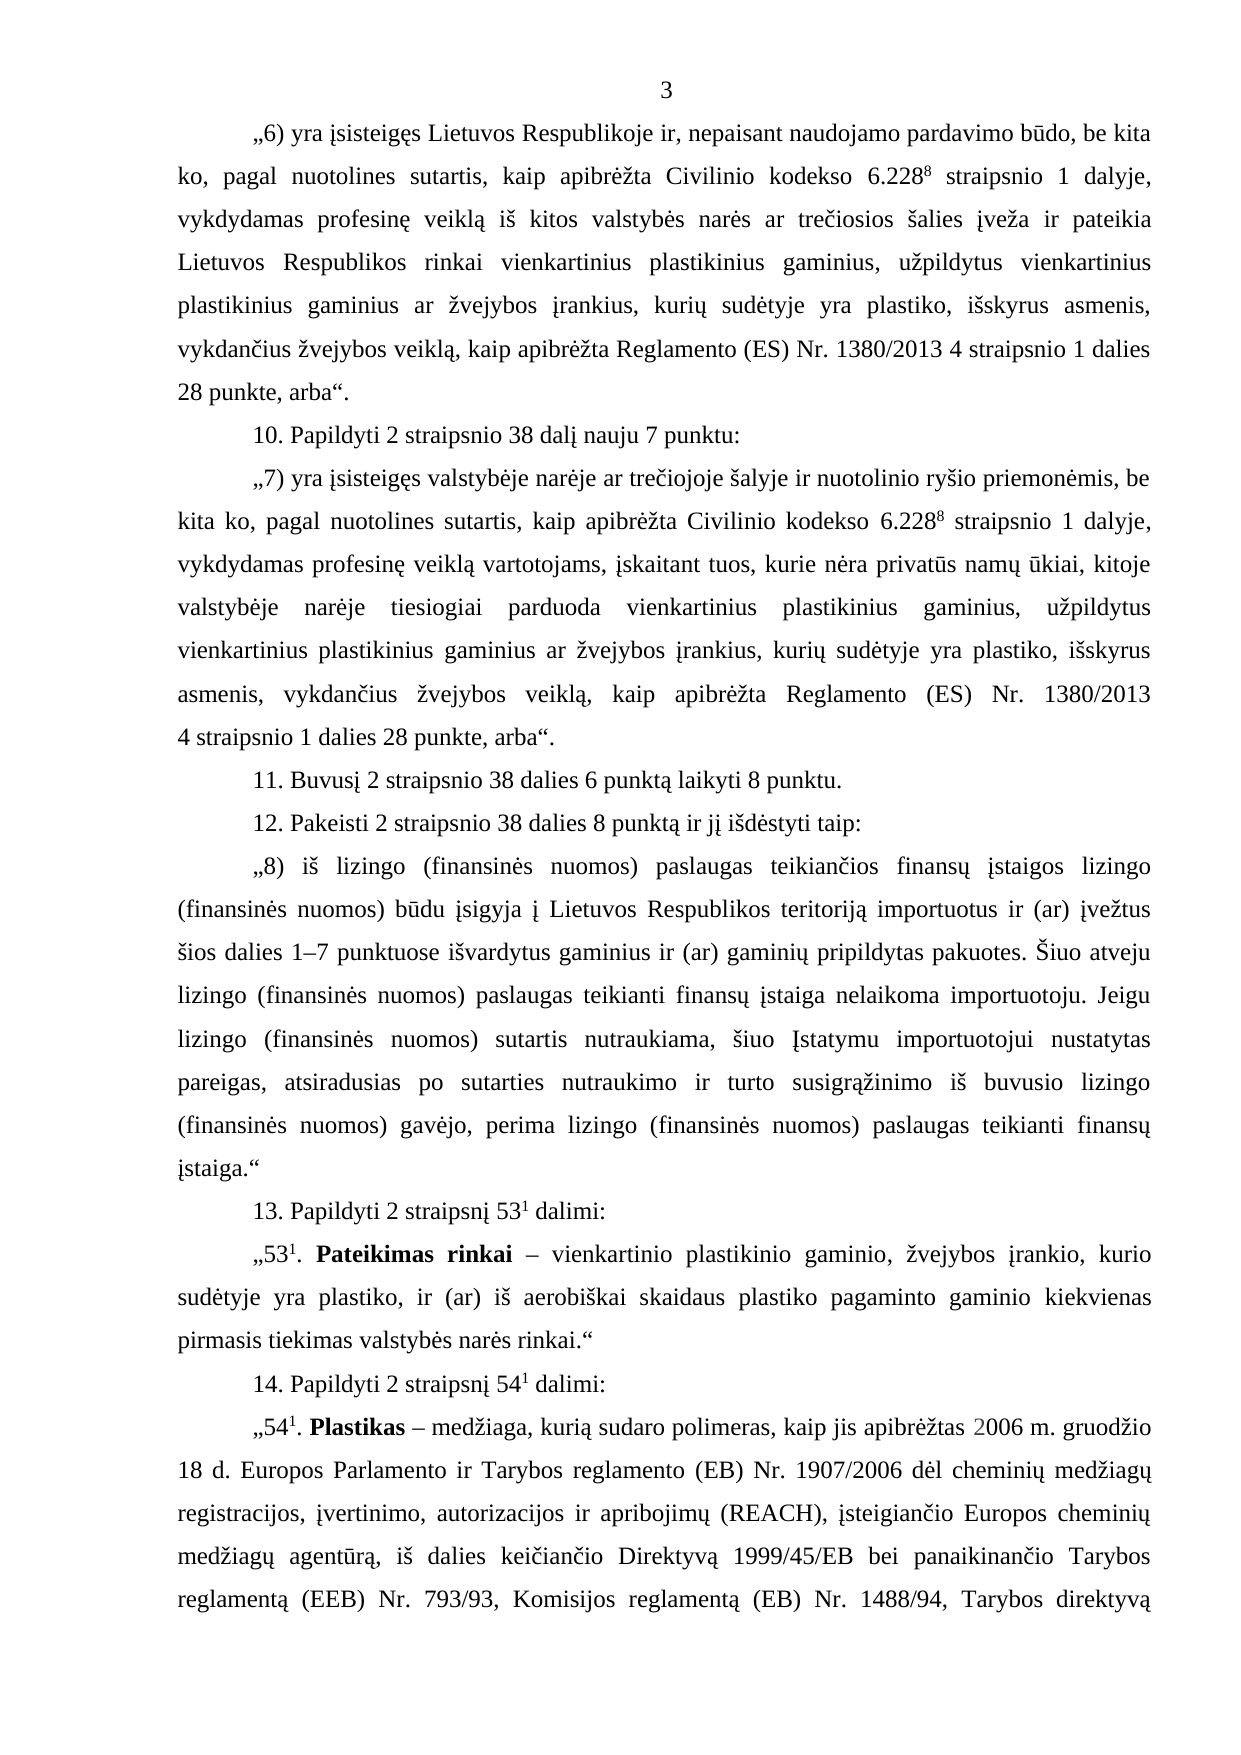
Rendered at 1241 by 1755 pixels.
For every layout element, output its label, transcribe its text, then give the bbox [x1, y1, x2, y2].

text 11. Buvusį 2 straipsnio 38 dalies 6 punktą laikyti 8 punktu. [177, 765, 1152, 794]
text „8) iš lizingo (finansinės nuomos) paslaugas teikiančios finansų įstaigos lizingo (finansinės nuomos) būdu įsigyja į Lietuvos Respublikos teritoriją importuotus ir (ar) įvežtus šios dalies 1–7 punktuose išvardytus gaminius ir (ar) gaminių pripildytas pakuotes. Šiuo atveju lizingo (finansinės nuomos) paslaugas teikianti finansų įstaiga nelaikoma importuotoju. Jeigu lizingo (finansinės nuomos) sutartis nutraukiama, šiuo Įstatymu importuotojui nustatytas pareigas, atsiradusias po sutarties nutraukimo ir turto susigrąžinimo iš buvusio lizingo (finansinės nuomos) gavėjo, perima lizingo (finansinės nuomos) paslaugas teikianti finansų įstaiga.“ [177, 851, 1152, 1182]
text „531. Pateikimas rinkai – vienkartinio plastikinio gaminio, žvejybos įrankio, kurio sudėtyje yra plastiko, ir (ar) iš aerobiškai skaidaus plastiko pagaminto gaminio kiekvienas pirmasis tiekimas valstybės narės rinkai.“ [177, 1239, 1152, 1354]
text „541. Plastikas – medžiaga, kurią sudaro polimeras, kaip jis apibrėžtas 2006 m. gruodžio 18 d. Europos Parlamento ir Tarybos reglamento (EB) Nr. 1907/2006 dėl cheminių medžiagų registracijos, įvertinimo, autorizacijos ir apribojimų (REACH), įsteigiančio Europos cheminių medžiagų agentūrą, iš dalies keičiančio Direktyvą 1999/45/EB bei panaikinančio Tarybos reglamentą (EEB) Nr. 793/93, Komisijos reglamentą (EB) Nr. 1488/94, Tarybos direktyvą [177, 1412, 1152, 1613]
text „6) yra įsisteigęs Lietuvos Respublikoje ir, nepaisant naudojamo pardavimo būdo, be kita ko, pagal nuotolines sutartis, kaip apibrėžta Civilinio kodekso 6.2288 straipsnio 1 dalyje, vykdydamas profesinę veiklą iš kitos valstybės narės ar trečiosios šalies įveža ir pateikia Lietuvos Respublikos rinkai vienkartinius plastikinius gaminius, užpildytus vienkartinius plastikinius gaminius ar žvejybos įrankius, kurių sudėtyje yra plastiko, išskyrus asmenis, vykdančius žvejybos veiklą, kaip apibrėžta Reglamento (ES) Nr. 1380/2013 4 straipsnio 1 dalies 28 punkte, arba“. [177, 118, 1152, 406]
text 14. Papildyti 2 straipsnį 541 dalimi: [177, 1369, 1152, 1397]
text 10. Papildyti 2 straipsnio 38 dalį nauju 7 punktu: [177, 420, 1152, 449]
text 13. Papildyti 2 straipsnį 531 dalimi: [177, 1196, 1152, 1225]
text „7) yra įsisteigęs valstybėje narėje ar trečiojoje šalyje ir nuotolinio ryšio priemonėmis, be kita ko, pagal nuotolines sutartis, kaip apibrėžta Civilinio kodekso 6.2288 straipsnio 1 dalyje, vykdydamas profesinę veiklą vartotojams, įskaitant tuos, kurie nėra privatūs namų ūkiai, kitoje valstybėje narėje tiesiogiai parduoda vienkartinius plastikinius gaminius, užpildytus vienkartinius plastikinius gaminius ar žvejybos įrankius, kurių sudėtyje yra plastiko, išskyrus asmenis, vykdančius žvejybos veiklą, kaip apibrėžta Reglamento (ES) Nr. 1380/2013 4 straipsnio 1 dalies 28 punkte, arba“. [177, 463, 1152, 751]
text 12. Pakeisti 2 straipsnio 38 dalies 8 punktą ir jį išdėstyti taip: [177, 808, 1152, 837]
